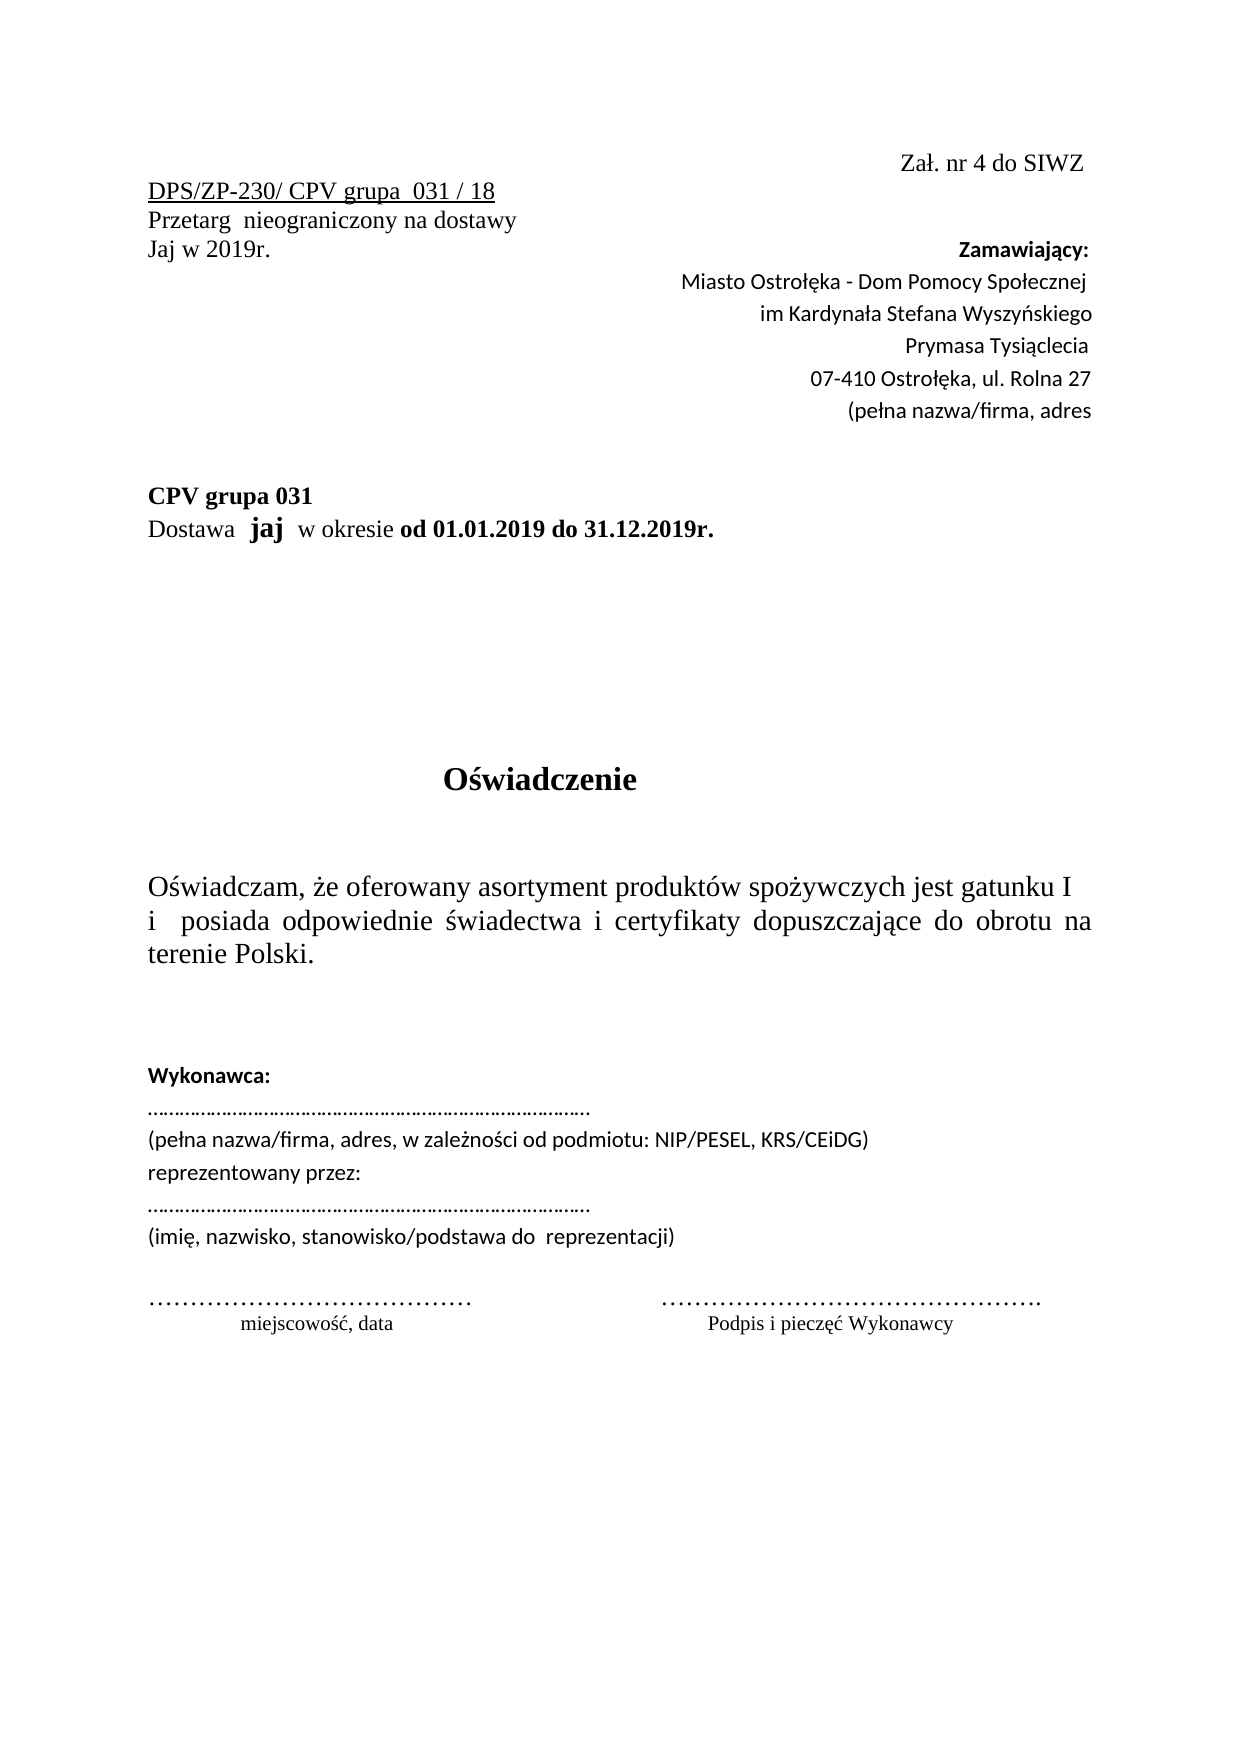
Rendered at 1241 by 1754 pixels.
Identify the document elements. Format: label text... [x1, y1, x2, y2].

text (pełna nazwa/firma, adres [148, 396, 1093, 424]
text ………………………………… ………………………………………. [148, 1282, 1093, 1311]
text Oświadczenie [369, 759, 1093, 798]
text Dostawa jaj w okresie od 01.01.2019 do 31.12.2019r. [148, 510, 1093, 544]
text (pełna nazwa/firma, adres, w zależności od podmiotu: NIP/PESEL, KRS/CEiDG) [148, 1126, 1093, 1154]
text Miasto Ostrołęka - Dom Pomocy Społecznej [148, 267, 1093, 295]
text miejscowość, data Podpis i pieczęć Wykonawcy [148, 1311, 1093, 1335]
text ………………………………………………………………………… [148, 1190, 1093, 1218]
text Oświadczam, że oferowany asortyment produktów spożywczych jest gatunku I [148, 869, 1093, 903]
text Wykonawca: [148, 1061, 1093, 1089]
text ………………………………………………………………………… [148, 1093, 1093, 1121]
text Zał. nr 4 do SIWZ [664, 148, 1093, 176]
text 07-410 Ostrołęka, ul. Rolna 27 [664, 364, 1093, 392]
text Jaj w 2019r. Zamawiający: [148, 234, 1093, 263]
text i posiada odpowiednie świadectwa i certyfikaty dopuszczające do obrotu na terenie Polski. [148, 903, 1093, 970]
text im Kardynała Stefana Wyszyńskiego [148, 299, 1093, 327]
text Przetarg nieograniczony na dostawy [148, 205, 1093, 234]
text CPV grupa 031 [148, 481, 1093, 510]
text Prymasa Tysiąclecia [664, 332, 1093, 359]
text DPS/ZP-230/ CPV grupa 031 / 18 [148, 176, 1093, 205]
text (imię, nazwisko, stanowisko/podstawa do reprezentacji) [148, 1222, 1093, 1250]
text reprezentowany przez: [148, 1158, 1093, 1186]
